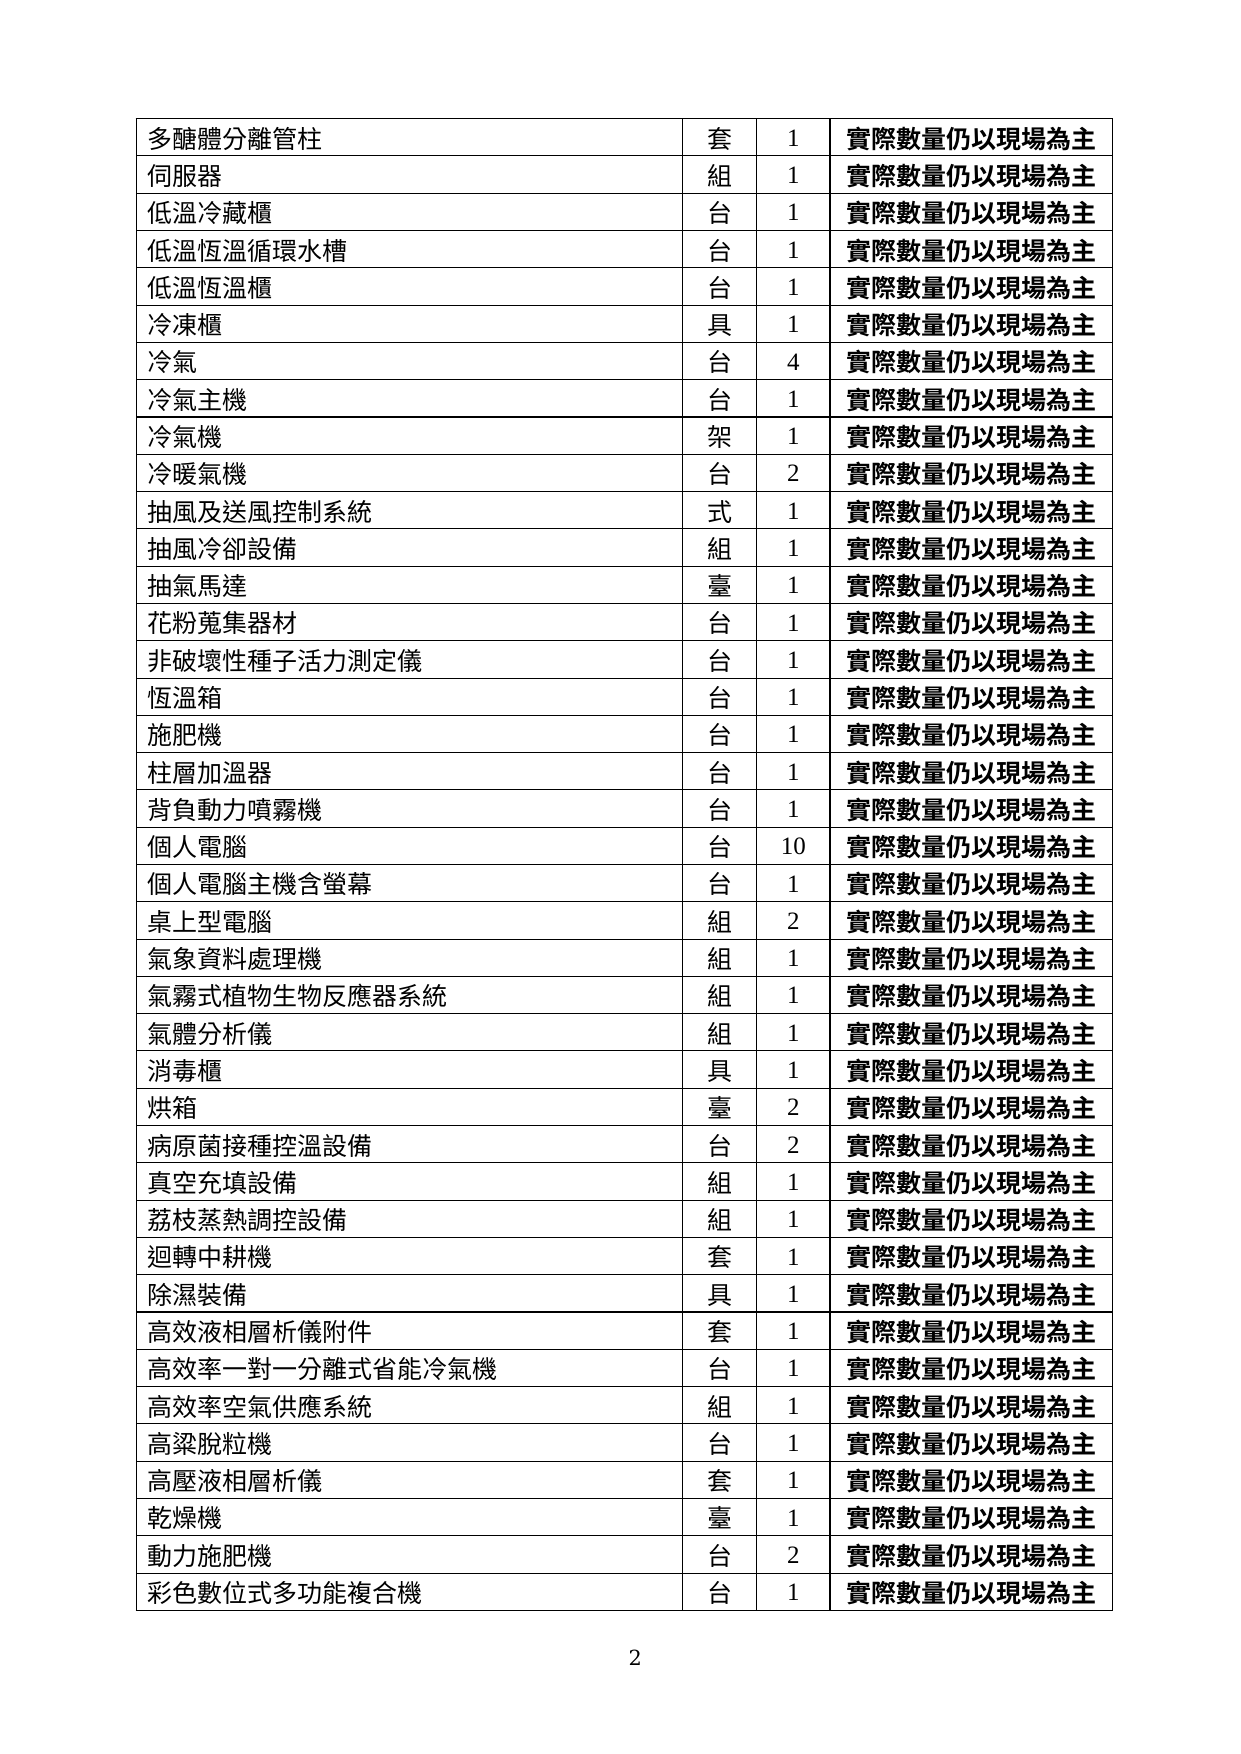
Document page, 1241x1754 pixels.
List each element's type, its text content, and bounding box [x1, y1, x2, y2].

table_cell 冷暖氣機 [137, 455, 682, 491]
table_cell 低溫恆溫循環水槽 [137, 231, 682, 267]
table_cell 1 [757, 716, 829, 752]
table_cell 冷氣主機 [137, 380, 682, 416]
table_cell 實際數量仍以現場為主 [831, 1387, 1112, 1423]
table_cell 柱層加溫器 [137, 753, 682, 789]
table_cell 實際數量仍以現場為主 [831, 119, 1112, 155]
table_cell 10 [757, 828, 829, 864]
table_cell 組 [683, 940, 756, 976]
table_cell 低溫冷藏櫃 [137, 194, 682, 230]
table_cell 1 [757, 940, 829, 976]
table_cell 台 [683, 790, 756, 827]
table_cell 實際數量仍以現場為主 [831, 604, 1112, 640]
table_cell 台 [683, 1126, 756, 1162]
table_cell 實際數量仍以現場為主 [831, 977, 1112, 1013]
table_cell 台 [683, 1350, 756, 1386]
table_cell 實際數量仍以現場為主 [831, 865, 1112, 901]
table_cell 1 [757, 1462, 829, 1498]
table_cell 1 [757, 604, 829, 640]
table_cell 組 [683, 902, 756, 938]
table_cell 套 [683, 1313, 756, 1349]
table_cell 實際數量仍以現場為主 [831, 455, 1112, 491]
table_cell 式 [683, 492, 756, 528]
table_cell 2 [757, 902, 829, 938]
table_cell 1 [757, 865, 829, 901]
table_cell 實際數量仍以現場為主 [831, 1350, 1112, 1386]
table_cell 冷凍櫃 [137, 306, 682, 342]
table_cell 實際數量仍以現場為主 [831, 268, 1112, 304]
table_cell 實際數量仍以現場為主 [831, 716, 1112, 752]
table_cell 伺服器 [137, 156, 682, 193]
table_cell 4 [757, 343, 829, 379]
table_cell 1 [757, 1424, 829, 1461]
table_cell 抽風冷卻設備 [137, 529, 682, 566]
table_cell 1 [757, 1238, 829, 1274]
table_cell 實際數量仍以現場為主 [831, 1462, 1112, 1498]
table_cell 組 [683, 529, 756, 566]
table_cell 1 [757, 753, 829, 789]
table_cell 實際數量仍以現場為主 [831, 1275, 1112, 1311]
table_cell 台 [683, 380, 756, 416]
table_cell 實際數量仍以現場為主 [831, 1201, 1112, 1237]
table_cell 台 [683, 604, 756, 640]
table_cell 2 [757, 455, 829, 491]
table_cell 1 [757, 119, 829, 155]
table_cell 氣霧式植物生物反應器系統 [137, 977, 682, 1013]
table_cell 1 [757, 1499, 829, 1535]
table_cell 實際數量仍以現場為主 [831, 828, 1112, 864]
table_cell 1 [757, 1387, 829, 1423]
table_cell 多醣體分離管柱 [137, 119, 682, 155]
table_cell 1 [757, 231, 829, 267]
table_cell 1 [757, 1051, 829, 1088]
table_cell 實際數量仍以現場為主 [831, 790, 1112, 827]
table_cell 實際數量仍以現場為主 [831, 753, 1112, 789]
table_cell 高壓液相層析儀 [137, 1462, 682, 1498]
table_cell 1 [757, 418, 829, 454]
table_cell 冷氣機 [137, 418, 682, 454]
table_cell 高粱脫粒機 [137, 1424, 682, 1461]
table_cell 具 [683, 1275, 756, 1311]
table_cell 背負動力噴霧機 [137, 790, 682, 827]
table_cell 台 [683, 1536, 756, 1572]
table_cell 實際數量仍以現場為主 [831, 306, 1112, 342]
table_cell 架 [683, 418, 756, 454]
table_cell 1 [757, 641, 829, 677]
table_cell 施肥機 [137, 716, 682, 752]
table_cell 組 [683, 1387, 756, 1423]
table_cell 台 [683, 268, 756, 304]
table_cell 真空充填設備 [137, 1163, 682, 1199]
table_cell 台 [683, 865, 756, 901]
table_cell 實際數量仍以現場為主 [831, 1313, 1112, 1349]
table_cell 冷氣 [137, 343, 682, 379]
table_cell 組 [683, 156, 756, 193]
table_cell 1 [757, 194, 829, 230]
table_cell 抽風及送風控制系統 [137, 492, 682, 528]
table_cell 實際數量仍以現場為主 [831, 940, 1112, 976]
table_cell 實際數量仍以現場為主 [831, 194, 1112, 230]
table_cell 實際數量仍以現場為主 [831, 1089, 1112, 1125]
table_cell 1 [757, 1574, 829, 1610]
table_cell 具 [683, 306, 756, 342]
table_cell 1 [757, 529, 829, 566]
table_cell 台 [683, 1574, 756, 1610]
table_cell 1 [757, 1163, 829, 1199]
table_cell 1 [757, 1313, 829, 1349]
table_cell 台 [683, 455, 756, 491]
table_cell 個人電腦 [137, 828, 682, 864]
table_cell 實際數量仍以現場為主 [831, 1014, 1112, 1050]
table_cell 動力施肥機 [137, 1536, 682, 1572]
table_cell 套 [683, 1238, 756, 1274]
table_cell 實際數量仍以現場為主 [831, 1163, 1112, 1199]
table_cell 實際數量仍以現場為主 [831, 418, 1112, 454]
table_cell 高效率一對一分離式省能冷氣機 [137, 1350, 682, 1386]
table_cell 實際數量仍以現場為主 [831, 1126, 1112, 1162]
table_cell 台 [683, 343, 756, 379]
table_cell 1 [757, 492, 829, 528]
table_cell 實際數量仍以現場為主 [831, 902, 1112, 938]
table_cell 病原菌接種控溫設備 [137, 1126, 682, 1162]
table_cell 具 [683, 1051, 756, 1088]
table_cell 1 [757, 380, 829, 416]
table_cell 實際數量仍以現場為主 [831, 679, 1112, 715]
table_cell 組 [683, 1163, 756, 1199]
table_cell 高效液相層析儀附件 [137, 1313, 682, 1349]
table_cell 實際數量仍以現場為主 [831, 380, 1112, 416]
table_cell 氣體分析儀 [137, 1014, 682, 1050]
table_cell 1 [757, 977, 829, 1013]
table_cell 花粉蒐集器材 [137, 604, 682, 640]
table_cell 台 [683, 641, 756, 677]
table_cell 迴轉中耕機 [137, 1238, 682, 1274]
table_cell 乾燥機 [137, 1499, 682, 1535]
table_cell 1 [757, 1014, 829, 1050]
table_cell 實際數量仍以現場為主 [831, 1238, 1112, 1274]
table_cell 臺 [683, 1499, 756, 1535]
table_cell 1 [757, 1201, 829, 1237]
table_cell 抽氣馬達 [137, 567, 682, 603]
table_cell 組 [683, 1201, 756, 1237]
table_cell 台 [683, 716, 756, 752]
table_cell 實際數量仍以現場為主 [831, 1536, 1112, 1572]
table_cell 1 [757, 790, 829, 827]
table_cell 荔枝蒸熱調控設備 [137, 1201, 682, 1237]
table_cell 2 [757, 1089, 829, 1125]
table_cell 實際數量仍以現場為主 [831, 492, 1112, 528]
table_cell 實際數量仍以現場為主 [831, 529, 1112, 566]
table_cell 1 [757, 1275, 829, 1311]
table_cell 2 [757, 1126, 829, 1162]
table_cell 實際數量仍以現場為主 [831, 1574, 1112, 1610]
table_cell 台 [683, 194, 756, 230]
table_cell 實際數量仍以現場為主 [831, 1051, 1112, 1088]
table_cell 套 [683, 1462, 756, 1498]
table_cell 1 [757, 567, 829, 603]
table_cell 實際數量仍以現場為主 [831, 641, 1112, 677]
table_cell 氣象資料處理機 [137, 940, 682, 976]
table_cell 套 [683, 119, 756, 155]
table_cell 實際數量仍以現場為主 [831, 156, 1112, 193]
table_cell 低溫恆溫櫃 [137, 268, 682, 304]
table_cell 個人電腦主機含螢幕 [137, 865, 682, 901]
table_cell 2 [757, 1536, 829, 1572]
table_cell 1 [757, 306, 829, 342]
table_cell 1 [757, 156, 829, 193]
table_cell 台 [683, 1424, 756, 1461]
table_cell 台 [683, 753, 756, 789]
table_cell 實際數量仍以現場為主 [831, 567, 1112, 603]
table_cell 非破壞性種子活力測定儀 [137, 641, 682, 677]
table_cell 實際數量仍以現場為主 [831, 1424, 1112, 1461]
table_cell 消毒櫃 [137, 1051, 682, 1088]
table_cell 台 [683, 679, 756, 715]
table_cell 實際數量仍以現場為主 [831, 1499, 1112, 1535]
table_cell 臺 [683, 1089, 756, 1125]
table_cell 組 [683, 1014, 756, 1050]
table_cell 桌上型電腦 [137, 902, 682, 938]
table_cell 台 [683, 828, 756, 864]
table_cell 1 [757, 1350, 829, 1386]
table_cell 台 [683, 231, 756, 267]
table_cell 實際數量仍以現場為主 [831, 343, 1112, 379]
table_cell 高效率空氣供應系統 [137, 1387, 682, 1423]
table_cell 組 [683, 977, 756, 1013]
table_cell 除濕裝備 [137, 1275, 682, 1311]
table_cell 彩色數位式多功能複合機 [137, 1574, 682, 1610]
table_cell 1 [757, 268, 829, 304]
table_cell 臺 [683, 567, 756, 603]
table_cell 1 [757, 679, 829, 715]
table_cell 實際數量仍以現場為主 [831, 231, 1112, 267]
table_cell 恆溫箱 [137, 679, 682, 715]
table_cell 烘箱 [137, 1089, 682, 1125]
